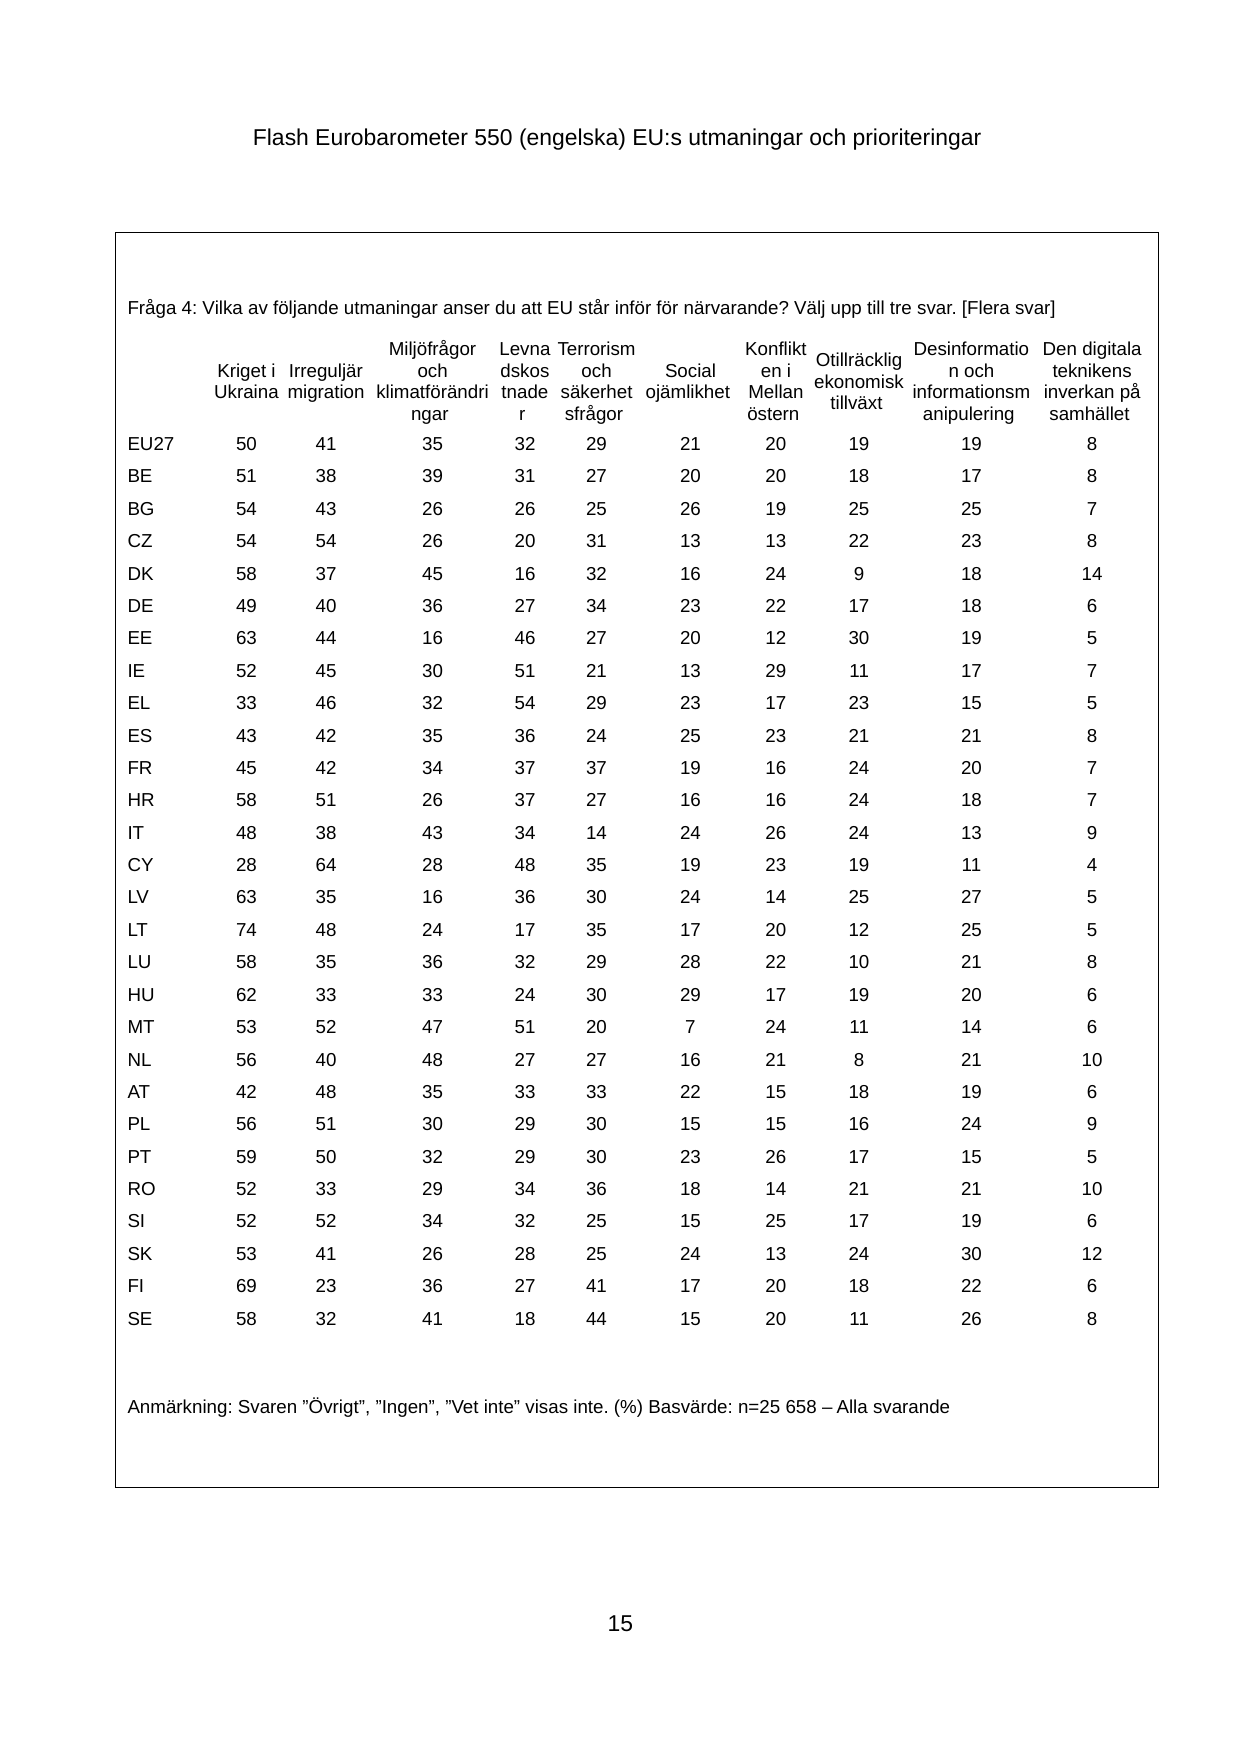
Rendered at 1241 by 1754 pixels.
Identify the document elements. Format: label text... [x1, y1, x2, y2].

table_header Fråga 4: Vilka av följande utmaningar anser du att EU står inför för närvarande? Välj upp till tre svar. [Flera svar] [124, 280, 1149, 335]
table_cell [185, 849, 209, 881]
table_cell 56 [209, 1043, 283, 1075]
table_cell 52 [209, 1205, 283, 1237]
table_cell 21 [907, 1173, 1035, 1205]
table_cell 12 [810, 913, 907, 946]
table_cell [639, 1335, 741, 1367]
table_cell 34 [368, 751, 496, 784]
table_cell [185, 751, 209, 784]
table_cell 9 [1035, 1108, 1149, 1140]
table_cell 17 [639, 1270, 741, 1302]
table_cell 23 [639, 589, 741, 622]
table_cell 15 [741, 1075, 810, 1108]
table_cell 29 [639, 978, 741, 1011]
table_cell 20 [907, 978, 1035, 1011]
table_cell 27 [553, 622, 639, 654]
table_cell 26 [907, 1302, 1035, 1334]
table_cell 52 [283, 1011, 368, 1043]
table_cell 41 [283, 1237, 368, 1270]
table_cell 17 [810, 1140, 907, 1172]
table_cell [185, 1043, 209, 1075]
table_cell NL [124, 1043, 185, 1075]
table_cell 48 [368, 1043, 496, 1075]
table_cell 48 [496, 849, 553, 881]
table_cell 9 [810, 557, 907, 589]
table_cell 5 [1035, 881, 1149, 913]
table_cell 11 [810, 1011, 907, 1043]
table_cell 24 [810, 751, 907, 784]
table_cell 11 [810, 654, 907, 687]
table_cell 30 [553, 1140, 639, 1172]
table_cell Social ojämlikhet [639, 335, 741, 427]
table_cell 18 [639, 1173, 741, 1205]
table_cell 6 [1035, 978, 1149, 1011]
table_cell 29 [741, 654, 810, 687]
table_cell RO [124, 1173, 185, 1205]
table_cell 7 [1035, 784, 1149, 816]
table_cell 18 [907, 557, 1035, 589]
table_cell 14 [907, 1011, 1035, 1043]
table_cell 24 [907, 1108, 1035, 1140]
table_cell 8 [1035, 428, 1149, 460]
table_cell 19 [907, 1075, 1035, 1108]
table_cell 20 [907, 751, 1035, 784]
table_cell 17 [741, 978, 810, 1011]
table_cell 10 [1035, 1173, 1149, 1205]
table_cell 44 [553, 1302, 639, 1334]
table_cell [185, 335, 209, 427]
table_cell 27 [553, 460, 639, 492]
table_cell EL [124, 687, 185, 719]
table_cell 49 [209, 589, 283, 622]
table_cell 37 [553, 751, 639, 784]
table_cell 11 [907, 849, 1035, 881]
table_cell [185, 881, 209, 913]
table_cell Irreguljär migration [283, 335, 368, 427]
table_cell [185, 1011, 209, 1043]
table_cell 6 [1035, 1205, 1149, 1237]
table_cell 36 [368, 946, 496, 978]
table_cell Terrorism och säkerhetsfrågor [553, 335, 639, 427]
table_cell 8 [1035, 525, 1149, 557]
table_cell 18 [810, 460, 907, 492]
table_cell Otillräcklig ekonomisk tillväxt [810, 335, 907, 427]
table_cell 51 [283, 1108, 368, 1140]
table_cell 27 [907, 881, 1035, 913]
table_cell 6 [1035, 1011, 1149, 1043]
table_cell 24 [553, 719, 639, 751]
table_cell 6 [1035, 1075, 1149, 1108]
table_cell 33 [209, 687, 283, 719]
table_cell 63 [209, 881, 283, 913]
table_cell [185, 654, 209, 687]
table_cell 69 [209, 1270, 283, 1302]
table_cell 16 [741, 784, 810, 816]
table_cell 43 [283, 492, 368, 524]
table_cell 25 [639, 719, 741, 751]
table_cell 16 [496, 557, 553, 589]
table_cell 35 [553, 849, 639, 881]
table_cell 14 [741, 881, 810, 913]
table_cell 25 [553, 1237, 639, 1270]
table_cell 34 [496, 1173, 553, 1205]
table_cell 25 [810, 881, 907, 913]
table_cell 51 [283, 784, 368, 816]
table_cell 23 [741, 849, 810, 881]
table_cell 27 [496, 1043, 553, 1075]
table_cell 48 [209, 816, 283, 848]
table_cell 19 [639, 751, 741, 784]
table_cell 30 [810, 622, 907, 654]
table_cell 24 [810, 784, 907, 816]
table_cell 37 [283, 557, 368, 589]
table_cell 53 [209, 1011, 283, 1043]
table_cell 31 [496, 460, 553, 492]
table_cell [185, 1335, 209, 1367]
table_cell 33 [553, 1075, 639, 1108]
table_cell 22 [810, 525, 907, 557]
table_cell HU [124, 978, 185, 1011]
table_cell 46 [283, 687, 368, 719]
table_cell 51 [496, 1011, 553, 1043]
table_cell [185, 1140, 209, 1172]
table_cell [185, 1302, 209, 1334]
table_cell 54 [283, 525, 368, 557]
table_cell 56 [209, 1108, 283, 1140]
table_cell 18 [907, 589, 1035, 622]
table_cell 40 [283, 1043, 368, 1075]
table_cell Miljöfrågor och klimatförändringar [368, 335, 496, 427]
table_cell 18 [496, 1302, 553, 1334]
table_cell 14 [741, 1173, 810, 1205]
table_cell [1035, 1335, 1149, 1367]
table_cell 19 [810, 978, 907, 1011]
table_cell 16 [639, 557, 741, 589]
table_cell 45 [283, 654, 368, 687]
table_cell 19 [907, 622, 1035, 654]
table_cell 7 [639, 1011, 741, 1043]
table_cell 20 [553, 1011, 639, 1043]
table_cell 26 [368, 1237, 496, 1270]
table_cell 21 [741, 1043, 810, 1075]
table_cell 36 [553, 1173, 639, 1205]
table_cell 23 [741, 719, 810, 751]
table_cell 19 [741, 492, 810, 524]
table_cell 24 [368, 913, 496, 946]
table_cell 8 [1035, 1302, 1149, 1334]
table_cell 26 [368, 492, 496, 524]
table_cell 58 [209, 557, 283, 589]
table_cell 32 [553, 557, 639, 589]
table_cell 39 [368, 460, 496, 492]
table_cell 59 [209, 1140, 283, 1172]
table_cell 20 [741, 913, 810, 946]
table_cell AT [124, 1075, 185, 1108]
table_cell [185, 687, 209, 719]
table_cell 27 [553, 784, 639, 816]
table_cell 26 [368, 784, 496, 816]
table_cell 46 [496, 622, 553, 654]
table_cell 42 [283, 719, 368, 751]
table_cell [185, 1270, 209, 1302]
table_cell 35 [553, 913, 639, 946]
table_cell DK [124, 557, 185, 589]
table_cell 38 [283, 816, 368, 848]
table_cell 20 [741, 428, 810, 460]
table_cell 5 [1035, 622, 1149, 654]
table_cell 41 [368, 1302, 496, 1334]
table_cell 16 [368, 881, 496, 913]
table_cell [553, 1335, 639, 1367]
table_cell 22 [741, 589, 810, 622]
table_cell 8 [1035, 719, 1149, 751]
table_cell 24 [639, 1237, 741, 1270]
table_cell 63 [209, 622, 283, 654]
table_cell FR [124, 751, 185, 784]
table_cell 11 [810, 1302, 907, 1334]
table_cell 23 [810, 687, 907, 719]
table_cell 5 [1035, 913, 1149, 946]
table_cell SK [124, 1237, 185, 1270]
table_cell 35 [368, 719, 496, 751]
table_cell 27 [496, 589, 553, 622]
table_cell 22 [741, 946, 810, 978]
table_cell 37 [496, 751, 553, 784]
table_cell [209, 1335, 283, 1367]
table_cell 40 [283, 589, 368, 622]
table_cell 16 [639, 784, 741, 816]
table_cell 23 [639, 1140, 741, 1172]
table_cell 8 [1035, 946, 1149, 978]
table_cell [185, 492, 209, 524]
table_cell [185, 525, 209, 557]
table_cell 13 [639, 525, 741, 557]
table_cell 16 [741, 751, 810, 784]
table_cell 33 [496, 1075, 553, 1108]
table_cell IE [124, 654, 185, 687]
table_cell 64 [283, 849, 368, 881]
table_cell 17 [639, 913, 741, 946]
table_cell 58 [209, 784, 283, 816]
table_cell 36 [496, 719, 553, 751]
table_cell 41 [283, 428, 368, 460]
table_cell 15 [907, 1140, 1035, 1172]
table_cell 17 [907, 654, 1035, 687]
table_cell 18 [810, 1075, 907, 1108]
table_cell 54 [209, 492, 283, 524]
table_cell 50 [209, 428, 283, 460]
table_cell [124, 1335, 185, 1367]
table_cell SE [124, 1302, 185, 1334]
table_cell [124, 335, 185, 427]
table_cell 25 [553, 1205, 639, 1237]
table_cell 51 [209, 460, 283, 492]
table_cell [185, 460, 209, 492]
table_cell 10 [1035, 1043, 1149, 1075]
table_cell CZ [124, 525, 185, 557]
table_cell [185, 589, 209, 622]
table_cell [907, 1335, 1035, 1367]
table_cell 35 [283, 946, 368, 978]
table_cell 48 [283, 1075, 368, 1108]
table_cell 12 [741, 622, 810, 654]
table_cell 13 [741, 1237, 810, 1270]
table_cell 28 [496, 1237, 553, 1270]
table_cell LT [124, 913, 185, 946]
table_cell 25 [741, 1205, 810, 1237]
table_cell IT [124, 816, 185, 848]
table_cell 26 [496, 492, 553, 524]
table_cell Desinformation och informationsmanipulering [907, 335, 1035, 427]
table_cell HR [124, 784, 185, 816]
table_cell 25 [907, 492, 1035, 524]
table_cell 30 [368, 654, 496, 687]
table_cell 24 [639, 881, 741, 913]
table_cell 17 [741, 687, 810, 719]
table_cell 15 [907, 687, 1035, 719]
table_cell 5 [1035, 687, 1149, 719]
table_cell 19 [907, 1205, 1035, 1237]
table_cell SI [124, 1205, 185, 1237]
table_cell 24 [810, 816, 907, 848]
table_cell 13 [741, 525, 810, 557]
table_cell [185, 719, 209, 751]
table_cell BG [124, 492, 185, 524]
table_cell 21 [553, 654, 639, 687]
table_cell 26 [368, 525, 496, 557]
table_cell 15 [639, 1108, 741, 1140]
table_cell 26 [741, 816, 810, 848]
table_cell 21 [907, 1043, 1035, 1075]
table_cell 19 [810, 849, 907, 881]
table_cell 23 [639, 687, 741, 719]
table_cell 53 [209, 1237, 283, 1270]
table_cell 17 [810, 1205, 907, 1237]
table_cell [185, 1205, 209, 1237]
table_cell 31 [553, 525, 639, 557]
table_cell 52 [283, 1205, 368, 1237]
table_cell 27 [553, 1043, 639, 1075]
table_cell 18 [810, 1270, 907, 1302]
table_cell 7 [1035, 492, 1149, 524]
table_cell 43 [209, 719, 283, 751]
table_cell 44 [283, 622, 368, 654]
table_cell [185, 784, 209, 816]
table_cell 32 [368, 687, 496, 719]
table_cell 30 [553, 978, 639, 1011]
table_cell 8 [810, 1043, 907, 1075]
table_cell 7 [1035, 654, 1149, 687]
table_cell 7 [1035, 751, 1149, 784]
table_cell 54 [209, 525, 283, 557]
table_cell 24 [496, 978, 553, 1011]
table_cell 32 [496, 428, 553, 460]
table_cell 42 [209, 1075, 283, 1108]
table_cell 28 [209, 849, 283, 881]
table_cell 21 [907, 946, 1035, 978]
table_cell 29 [553, 428, 639, 460]
table_cell 45 [368, 557, 496, 589]
table_cell 29 [496, 1140, 553, 1172]
table_cell 5 [1035, 1140, 1149, 1172]
table_cell 15 [639, 1205, 741, 1237]
table_cell [368, 1335, 496, 1367]
table_cell 6 [1035, 1270, 1149, 1302]
table_cell 29 [553, 946, 639, 978]
table_cell 29 [368, 1173, 496, 1205]
table_cell 26 [639, 492, 741, 524]
table_cell [496, 1335, 553, 1367]
table_cell 33 [368, 978, 496, 1011]
table_cell Kriget i Ukraina [209, 335, 283, 427]
table_cell PL [124, 1108, 185, 1140]
table_cell ES [124, 719, 185, 751]
table_cell 50 [283, 1140, 368, 1172]
table_cell 20 [496, 525, 553, 557]
table_cell 17 [810, 589, 907, 622]
table_cell 30 [553, 1108, 639, 1140]
table_cell 22 [907, 1270, 1035, 1302]
table_cell [185, 978, 209, 1011]
table_cell 20 [639, 460, 741, 492]
table_cell 35 [368, 1075, 496, 1108]
table_cell 20 [741, 1270, 810, 1302]
table_cell 24 [639, 816, 741, 848]
table_cell CY [124, 849, 185, 881]
table_cell 21 [810, 719, 907, 751]
table_cell EU27 [124, 428, 185, 460]
table_cell 16 [639, 1043, 741, 1075]
table_cell 32 [496, 946, 553, 978]
table_cell 17 [907, 460, 1035, 492]
table_cell 43 [368, 816, 496, 848]
table_cell LU [124, 946, 185, 978]
table_cell [185, 428, 209, 460]
table_cell 45 [209, 751, 283, 784]
table_cell 19 [639, 849, 741, 881]
table_cell 51 [496, 654, 553, 687]
table_cell 12 [1035, 1237, 1149, 1270]
table_cell LV [124, 881, 185, 913]
table_cell [185, 622, 209, 654]
table_cell 24 [810, 1237, 907, 1270]
table_cell 42 [283, 751, 368, 784]
table_cell [185, 1075, 209, 1108]
table_cell 14 [553, 816, 639, 848]
table_cell 23 [907, 525, 1035, 557]
table_cell 32 [496, 1205, 553, 1237]
table_cell BE [124, 460, 185, 492]
table_cell Den digitala teknikens inverkan på samhället [1035, 335, 1149, 427]
table_cell 20 [639, 622, 741, 654]
table_cell 30 [907, 1237, 1035, 1270]
table_cell 13 [907, 816, 1035, 848]
table_cell 28 [639, 946, 741, 978]
table_cell 15 [741, 1108, 810, 1140]
table_cell 34 [368, 1205, 496, 1237]
table_cell 52 [209, 654, 283, 687]
table_cell 41 [553, 1270, 639, 1302]
table_cell 13 [639, 654, 741, 687]
table_cell 9 [1035, 816, 1149, 848]
table_cell 20 [741, 1302, 810, 1334]
table_cell 14 [1035, 557, 1149, 589]
table_cell 35 [283, 881, 368, 913]
table_cell [283, 1335, 368, 1367]
table_cell [741, 1335, 810, 1367]
table_cell 28 [368, 849, 496, 881]
table_cell 48 [283, 913, 368, 946]
table_cell [810, 1335, 907, 1367]
table_cell 24 [741, 557, 810, 589]
table_cell 58 [209, 946, 283, 978]
table_cell 34 [553, 589, 639, 622]
table_cell 16 [368, 622, 496, 654]
table_cell 21 [907, 719, 1035, 751]
table_cell 24 [741, 1011, 810, 1043]
table_cell 30 [368, 1108, 496, 1140]
table_cell 27 [496, 1270, 553, 1302]
table_cell 52 [209, 1173, 283, 1205]
table_cell 19 [907, 428, 1035, 460]
table_cell 21 [639, 428, 741, 460]
table_cell 25 [553, 492, 639, 524]
table_cell 23 [283, 1270, 368, 1302]
table_cell Konflikten i Mellanöstern [741, 335, 810, 427]
table_cell [185, 1173, 209, 1205]
table_cell 22 [639, 1075, 741, 1108]
table_cell [185, 1237, 209, 1270]
table_cell 37 [496, 784, 553, 816]
table_cell DE [124, 589, 185, 622]
table_cell FI [124, 1270, 185, 1302]
table_cell 38 [283, 460, 368, 492]
table_cell [185, 1108, 209, 1140]
table_cell [185, 816, 209, 848]
table_cell EE [124, 622, 185, 654]
table_cell 29 [496, 1108, 553, 1140]
table_cell 34 [496, 816, 553, 848]
table_cell 8 [1035, 460, 1149, 492]
table_cell 36 [368, 589, 496, 622]
table_cell [185, 557, 209, 589]
table_cell 15 [639, 1302, 741, 1334]
table_cell 29 [553, 687, 639, 719]
table_cell 36 [496, 881, 553, 913]
table_cell 17 [496, 913, 553, 946]
table_cell 30 [553, 881, 639, 913]
table_cell 62 [209, 978, 283, 1011]
table_cell 10 [810, 946, 907, 978]
table_cell 32 [368, 1140, 496, 1172]
table_cell 25 [907, 913, 1035, 946]
table_cell 32 [283, 1302, 368, 1334]
table_cell Anmärkning: Svaren ”Övrigt”, ”Ingen”, ”Vet inte” visas inte. (%) Basvärde: n=25 658 – Alla svarande [124, 1367, 1149, 1446]
table_cell MT [124, 1011, 185, 1043]
table_cell 19 [810, 428, 907, 460]
table_cell Levnadskostnader [496, 335, 553, 427]
table_cell 25 [810, 492, 907, 524]
table_cell 4 [1035, 849, 1149, 881]
table_cell 26 [741, 1140, 810, 1172]
table_cell 21 [810, 1173, 907, 1205]
table_cell 16 [810, 1108, 907, 1140]
table_cell 47 [368, 1011, 496, 1043]
table_cell 33 [283, 1173, 368, 1205]
table_cell PT [124, 1140, 185, 1172]
table_cell 35 [368, 428, 496, 460]
table_cell 33 [283, 978, 368, 1011]
table_cell 74 [209, 913, 283, 946]
table_cell [185, 913, 209, 946]
table_cell 36 [368, 1270, 496, 1302]
table_cell 6 [1035, 589, 1149, 622]
table_cell 58 [209, 1302, 283, 1334]
table_cell 54 [496, 687, 553, 719]
table_cell [185, 946, 209, 978]
table_cell 20 [741, 460, 810, 492]
table_cell 18 [907, 784, 1035, 816]
